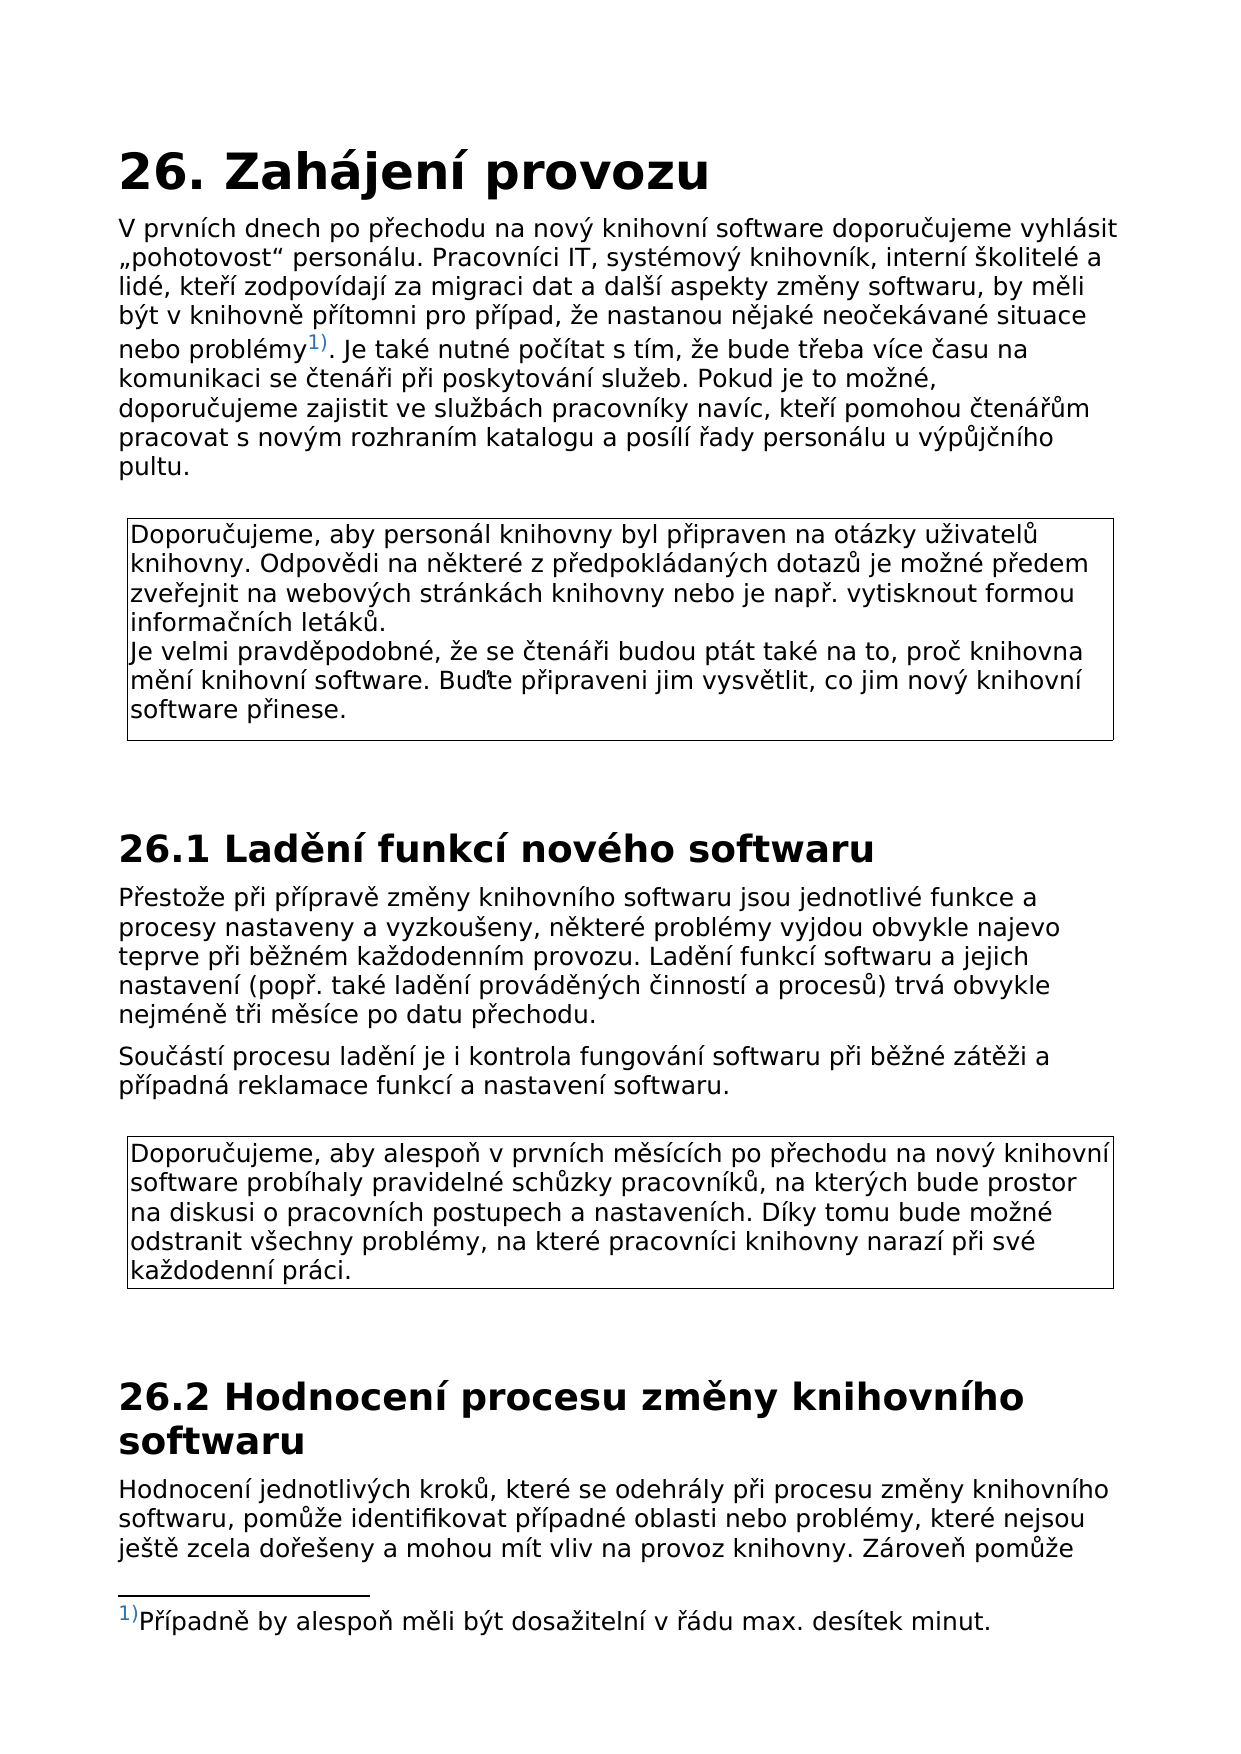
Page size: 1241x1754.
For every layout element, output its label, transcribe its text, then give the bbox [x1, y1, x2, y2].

text V prvních dnech po přechodu na nový knihovní software doporučujeme vyhlásit „pohotovost“ personálu. Pracovníci IT, systémový knihovník, interní školitelé a lidé, kteří zodpovídají za migraci dat a další aspekty změny softwaru, by měli být v knihovně přítomni pro případ, že nastanou nějaké neočekávané situace nebo problémy. Je také nutné počítat s tím, že bude třeba více času na komunikaci se čtenáři při poskytování služeb. Pokud je to možné, doporučujeme zajistit ve službách pracovníky navíc, kteří pomohou čtenářům pracovat s novým rozhraním katalogu a posílí řady personálu u výpůjčního pultu. [118, 214, 1122, 481]
text Hodnocení jednotlivých kroků, které se odehrály při procesu změny knihovního softwaru, pomůže identifikovat případné oblasti nebo problémy, které nejsou ještě zcela dořešeny a mohou mít vliv na provoz knihovny. Zároveň pomůže [118, 1476, 1122, 1563]
table_header Doporučujeme, aby alespoň v prvních měsících po přechodu na nový knihovní software probíhaly pravidelné schůzky pracovníků, na kterých bude prostor na diskusi o pracovních postupech a nastaveních. Díky tomu bude možné odstranit všechny problémy, na které pracovníci knihovny narazí při své každodenní práci. [128, 1137, 1113, 1288]
subtitle 26.1 Ladění funkcí nového softwaru [118, 827, 1122, 871]
text Přestože při přípravě změny knihovního softwaru jsou jednotlivé funkce a procesy nastaveny a vyzkoušeny, některé problémy vyjdou obvykle najevo teprve při běžném každodenním provozu. Ladění funkcí softwaru a jejich nastavení (popř. také ladění prováděných činností a procesů) trvá obvykle nejméně tři měsíce po datu přechodu. [118, 884, 1122, 1029]
text Součástí procesu ladění je i kontrola fungování softwaru při běžné zátěži a případná reklamace funkcí a nastavení softwaru. [118, 1042, 1122, 1100]
table_header Doporučujeme, aby personál knihovny byl připraven na otázky uživatelů knihovny. Odpovědi na některé z předpokládaných dotazů je možné předem zveřejnit na webových stránkách knihovny nebo je např. vytisknout formou informačních letáků. Je velmi pravděpodobné, že se čtenáři budou ptát také na to, proč knihovna mění knihovní software. Buďte připraveni jim vysvětlit, co jim nový knihovní software přinese. [128, 519, 1113, 740]
text Případně by alespoň měli být dosažitelní v řádu max. desítek minut. [118, 1602, 1122, 1636]
subtitle 26.2 Hodnocení procesu změny knihovního softwaru [118, 1376, 1122, 1463]
subtitle 26. Zahájení provozu [118, 143, 1122, 201]
